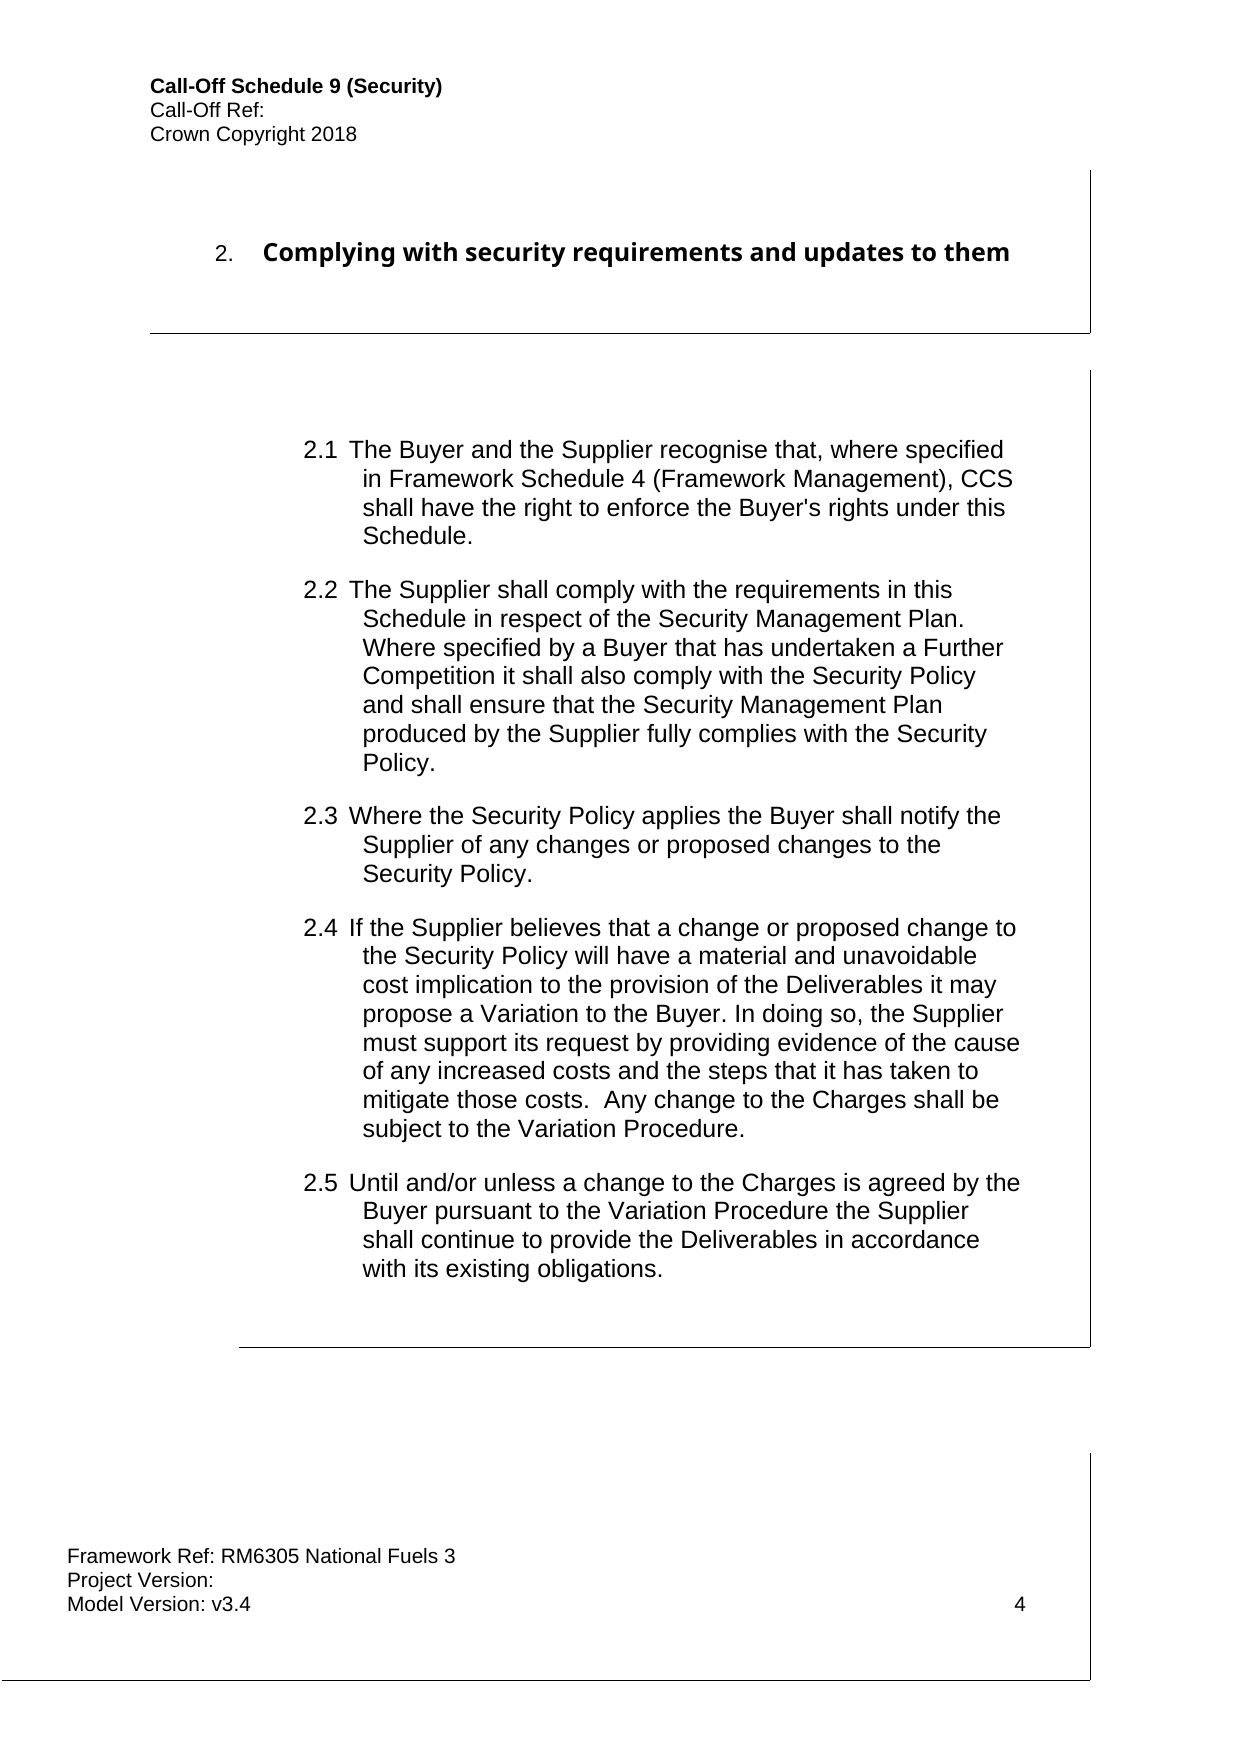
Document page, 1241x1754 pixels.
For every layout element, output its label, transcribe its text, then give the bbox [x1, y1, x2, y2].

list Complying with security requirements and updates to them [150, 170, 1090, 333]
list If the Supplier believes that a change or proposed change to the Security Policy will have a material and unavoidable cost implication to the provision of the Deliverables it may propose a Variation to the Buyer. In doing so, the Supplier must support its request by providing evidence of the cause of any increased costs and the steps that it has taken to mitigate those costs. Any change to the Charges shall be subject to the Variation Procedure. [238, 848, 1090, 1103]
list Where the Security Policy applies the Buyer shall notify the Supplier of any changes or proposed changes to the Security Policy. [238, 737, 1090, 848]
list The Buyer and the Supplier recognise that, where specified in Framework Schedule 4 (Framework Management), CCS shall have the right to enforce the Buyer's rights under this Schedule. [238, 370, 1090, 510]
list Until and/or unless a change to the Charges is agreed by the Buyer pursuant to the Variation Procedure the Supplier shall continue to provide the Deliverables in accordance with its existing obligations. [238, 1103, 1090, 1347]
list The Supplier shall comply with the requirements in this Schedule in respect of the Security Management Plan. Where specified by a Buyer that has undertaken a Further Competition it shall also comply with the Security Policy and shall ensure that the Security Management Plan produced by the Supplier fully complies with the Security Policy. [238, 510, 1090, 737]
